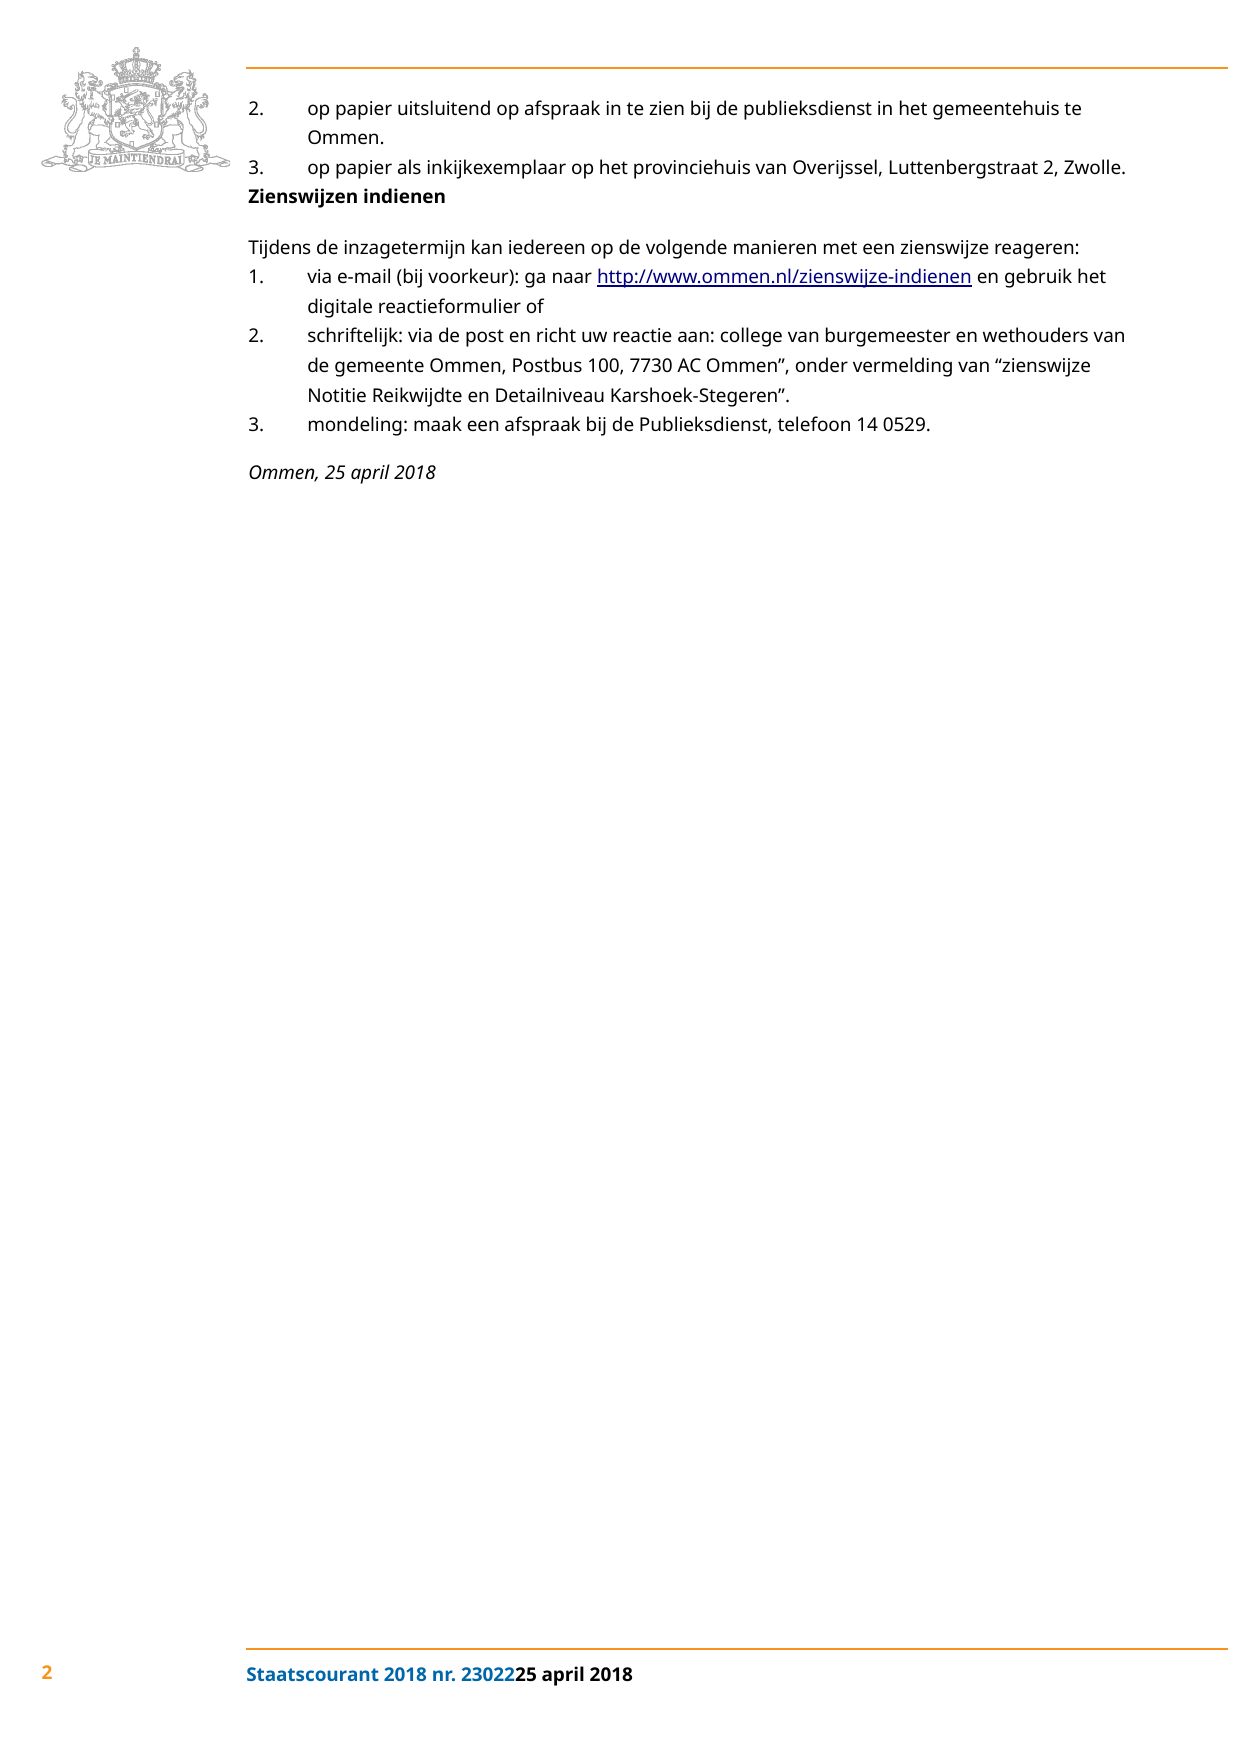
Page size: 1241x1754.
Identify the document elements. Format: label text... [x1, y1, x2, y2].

text Ommen, 25 april 2018 [248, 459, 1152, 485]
list via e-mail (bij voorkeur): ga naar http://www.ommen.nl/zienswijze-indienen en gebruik het digitale reactieformulier of [248, 263, 1152, 319]
list mondeling: maak een afspraak bij de Publieksdienst, telefoon 14 0529. [248, 411, 1152, 437]
list op papier uitsluitend op afspraak in te zien bij de publieksdienst in het gemeentehuis te Ommen. [248, 95, 1152, 150]
text Tijdens de inzagetermijn kan iedereen op de volgende manieren met een zienswijze reageren: [248, 234, 1152, 260]
picture [41, 47, 231, 172]
list op papier als inkijkexemplaar op het provinciehuis van Overijssel, Luttenbergstraat 2, Zwolle. [248, 154, 1152, 180]
text Zienswijzen indienen [248, 183, 1152, 209]
list schriftelijk: via de post en richt uw reactie aan: college van burgemeester en wethouders van de gemeente Ommen, Postbus 100, 7730 AC Ommen”, onder vermelding van “zienswijze Notitie Reikwijdte en Detailniveau Karshoek-Stegeren”. [248, 323, 1152, 408]
